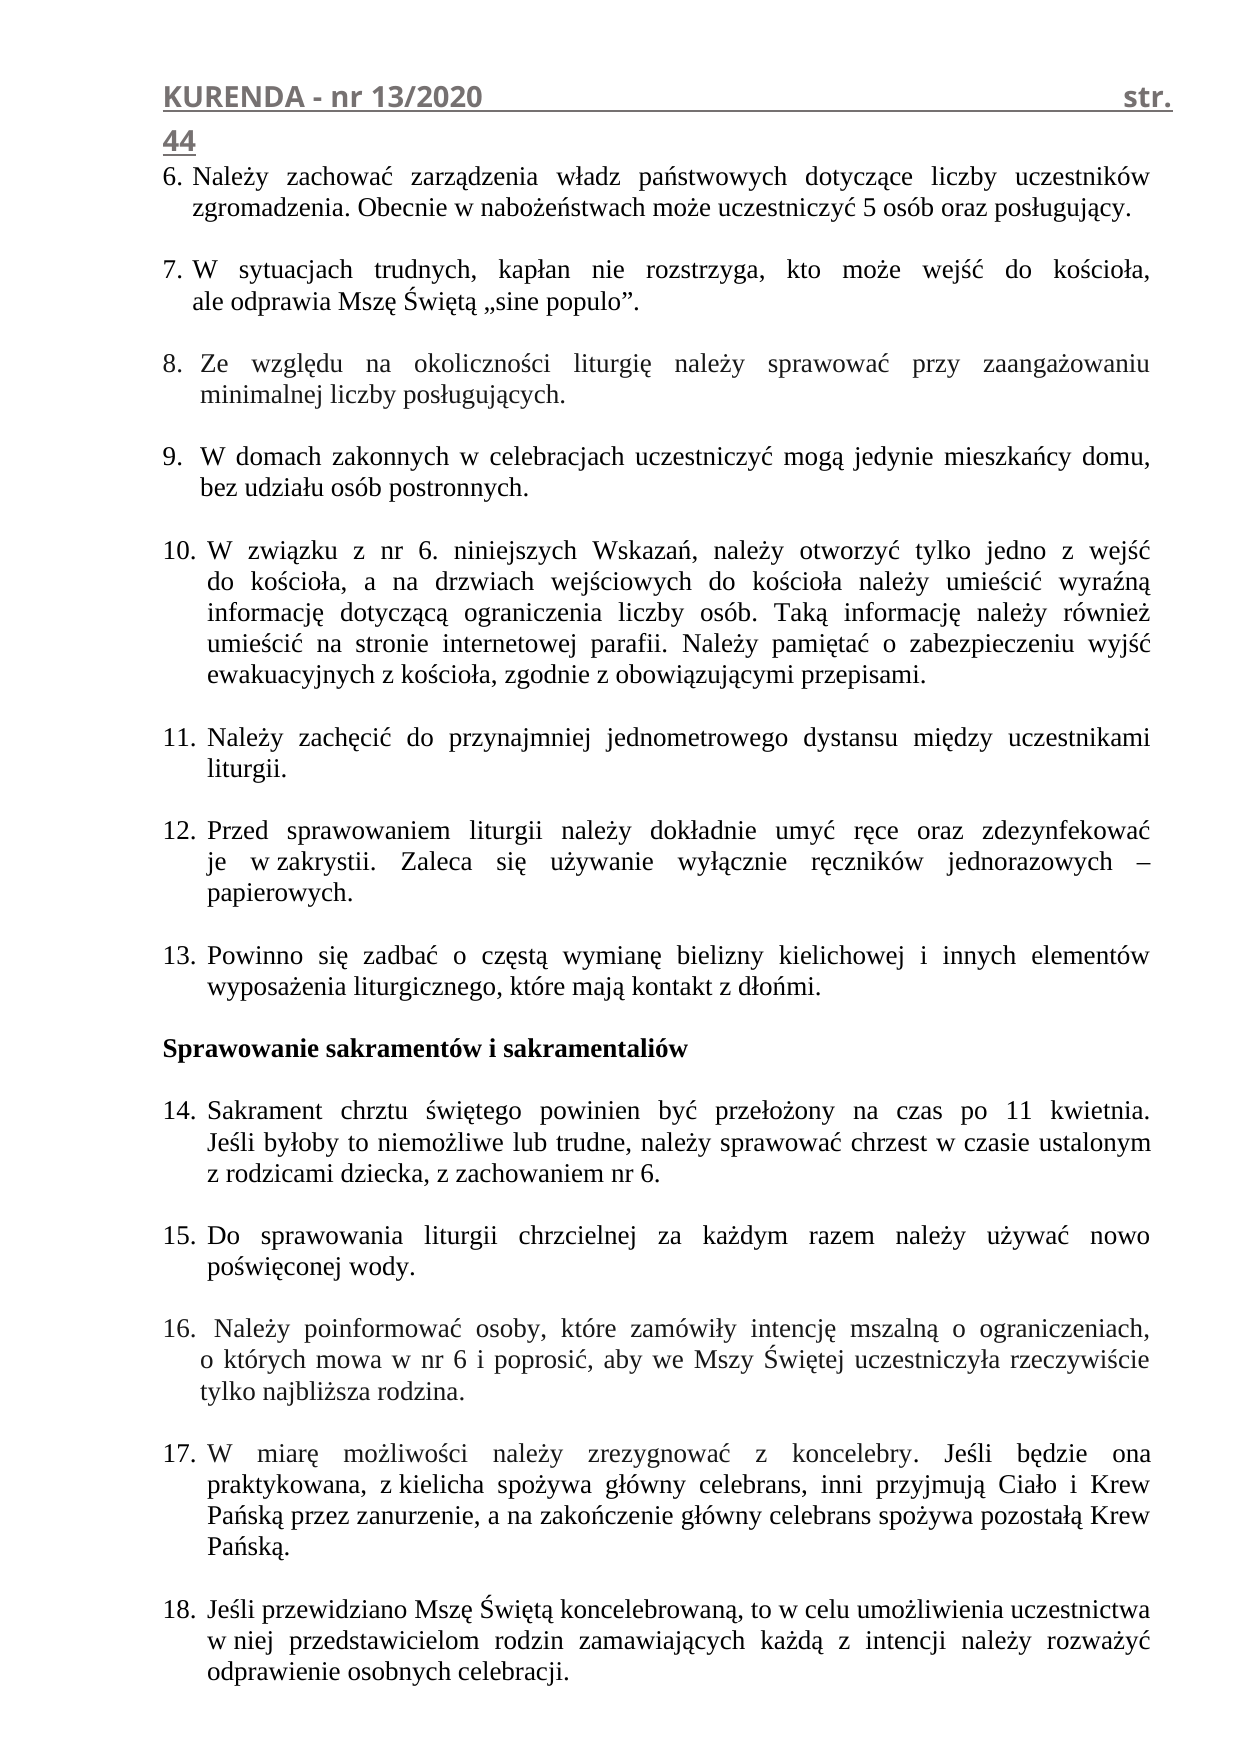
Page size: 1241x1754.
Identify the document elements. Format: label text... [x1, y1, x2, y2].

list W miarę możliwości należy zrezygnować z koncelebry. Jeśli będzie ona praktykowana, z kielicha spożywa główny celebrans, inni przyjmują Ciało i Krew Pańską przez zanurzenie, a na zakończenie główny celebrans spożywa pozostałą Krew Pańską. [162, 1437, 1151, 1562]
list Do sprawowania liturgii chrzcielnej za każdym razem należy używać nowo poświęconej wody. [162, 1219, 1151, 1281]
list W sytuacjach trudnych, kapłan nie rozstrzyga, kto może wejść do kościoła, ale odprawia Mszę Świętą „sine populo”. [162, 253, 1151, 316]
list Należy poinformować osoby, które zamówiły intencję mszalną o ograniczeniach, o których mowa w nr 6 i poprosić, aby we Mszy Świętej uczestniczyła rzeczywiście tylko najbliższa rodzina. [162, 1312, 1151, 1406]
list Przed sprawowaniem liturgii należy dokładnie umyć ręce oraz zdezynfekować je w zakrystii. Zaleca się używanie wyłącznie ręczników jednorazowych – papierowych. [162, 814, 1151, 908]
list Sakrament chrztu świętego powinien być przełożony na czas po 11 kwietnia. Jeśli byłoby to niemożliwe lub trudne, należy sprawować chrzest w czasie ustalonym z rodzicami dziecka, z zachowaniem nr 6. [162, 1094, 1151, 1188]
list Należy zachować zarządzenia władz państwowych dotyczące liczby uczestników zgromadzenia. Obecnie w nabożeństwach może uczestniczyć 5 osób oraz posługujący. [162, 160, 1151, 222]
list Ze względu na okoliczności liturgię należy sprawować przy zaangażowaniu minimalnej liczby posługujących. [162, 347, 1151, 409]
text Sprawowanie sakramentów i sakramentaliów [162, 1032, 1151, 1063]
list Powinno się zadbać o częstą wymianę bielizny kielichowej i innych elementów wyposażenia liturgicznego, które mają kontakt z dłońmi. [162, 939, 1151, 1001]
list Należy zachęcić do przynajmniej jednometrowego dystansu między uczestnikami liturgii. [162, 721, 1151, 783]
list Jeśli przewidziano Mszę Świętą koncelebrowaną, to w celu umożliwienia uczestnictwa w niej przedstawicielom rodzin zamawiających każdą z intencji należy rozważyć odprawienie osobnych celebracji. [162, 1593, 1151, 1686]
list W domach zakonnych w celebracjach uczestniczyć mogą jedynie mieszkańcy domu, bez udziału osób postronnych. [162, 440, 1151, 503]
list W związku z nr 6. niniejszych Wskazań, należy otworzyć tylko jedno z wejść do kościoła, a na drzwiach wejściowych do kościoła należy umieścić wyraźną informację dotyczącą ograniczenia liczby osób. Taką informację należy również umieścić na stronie internetowej parafii. Należy pamiętać o zabezpieczeniu wyjść ewakuacyjnych z kościoła, zgodnie z obowiązującymi przepisami. [162, 534, 1151, 689]
